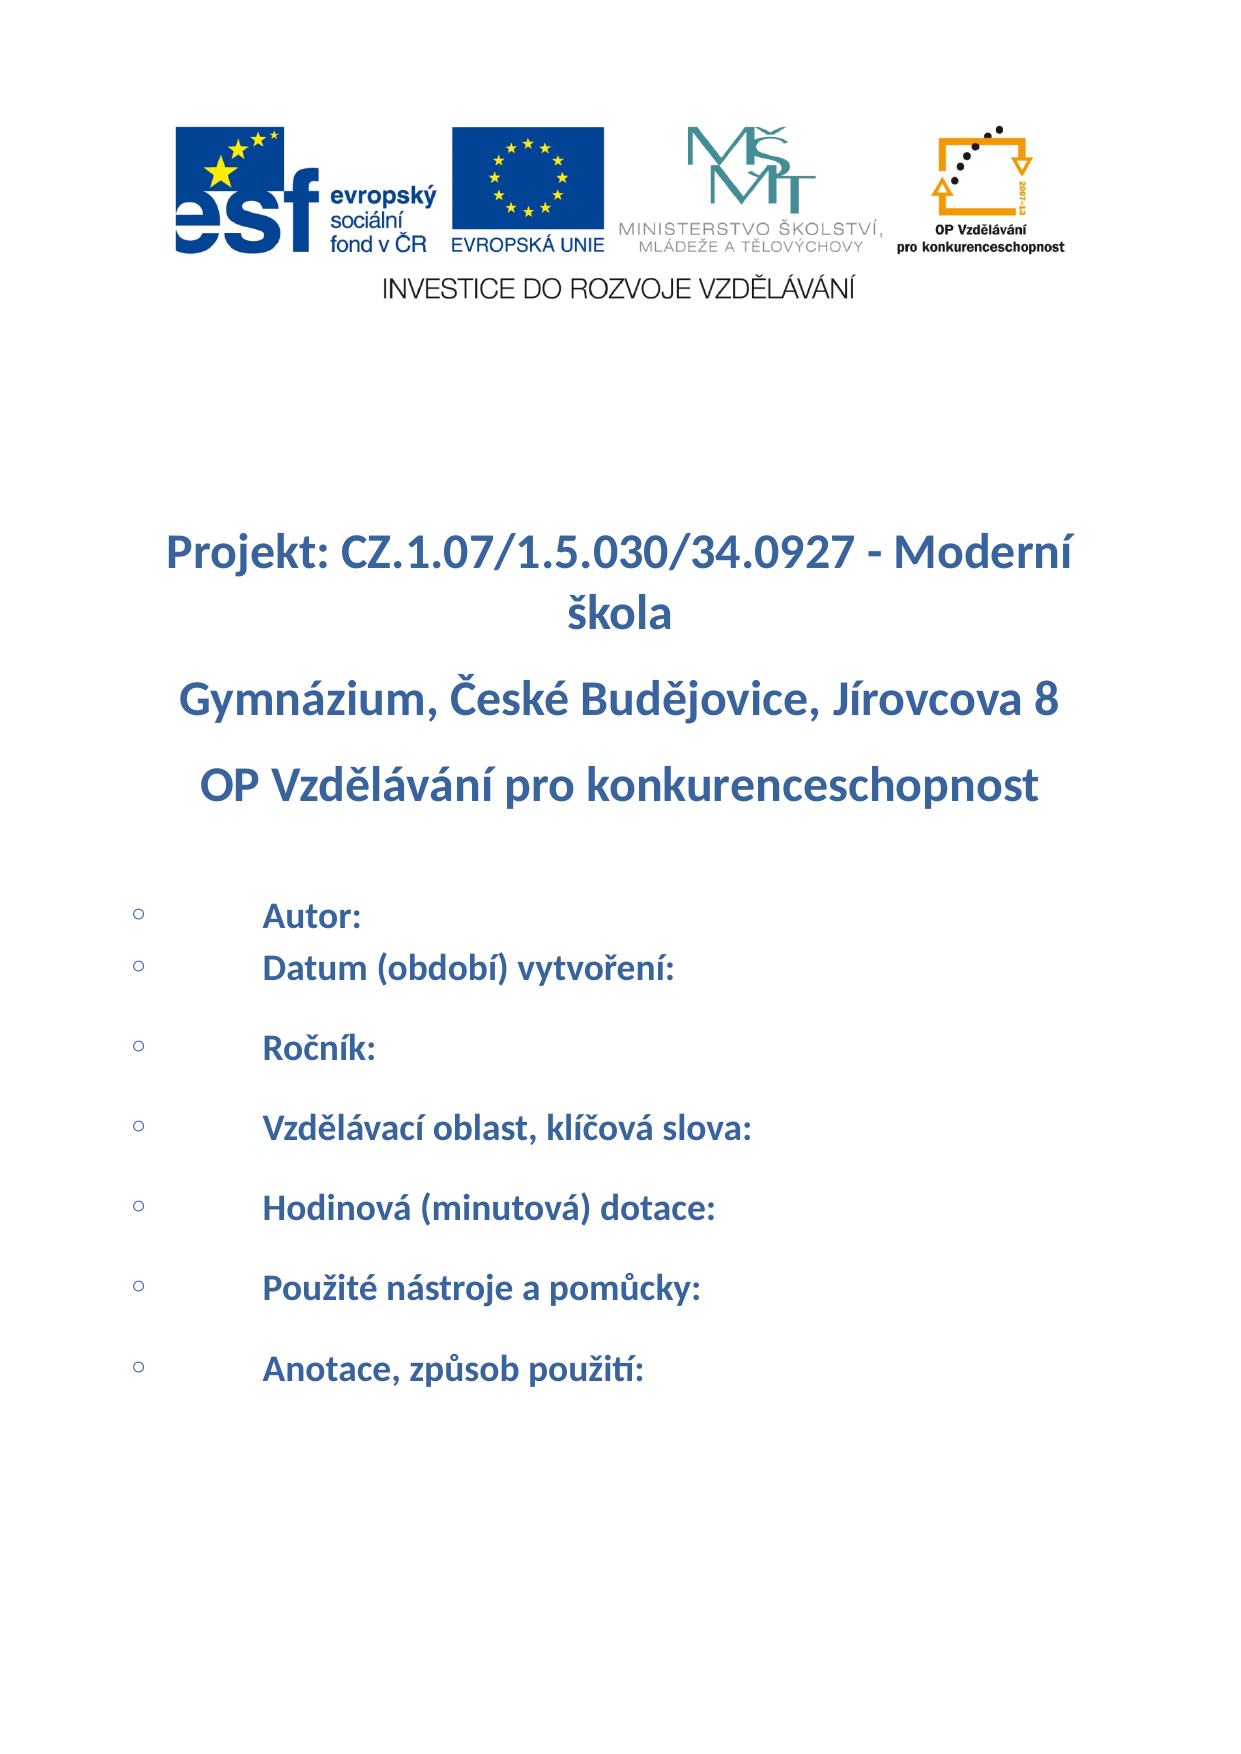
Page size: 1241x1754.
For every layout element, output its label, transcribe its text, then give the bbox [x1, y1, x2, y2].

list Vzdělávací oblast, klíčová slova: [127, 1100, 1128, 1151]
text Projekt: CZ.1.07/1.5.030/34.0927 - Moderní škola [112, 520, 1128, 642]
list Datum (období) vytvoření: [127, 940, 1128, 991]
list Autor: [127, 889, 1128, 940]
list Anotace, způsob použití: [127, 1341, 1128, 1392]
list Ročník: [127, 1020, 1128, 1071]
text Gymnázium, České Budějovice, Jírovcova 8 [112, 667, 1128, 728]
list Použité nástroje a pomůcky: [127, 1261, 1128, 1312]
picture [147, 108, 1093, 316]
list Hodinová (minutová) dotace: [127, 1181, 1128, 1232]
text OP Vzdělávání pro konkurenceschopnost [112, 753, 1128, 814]
